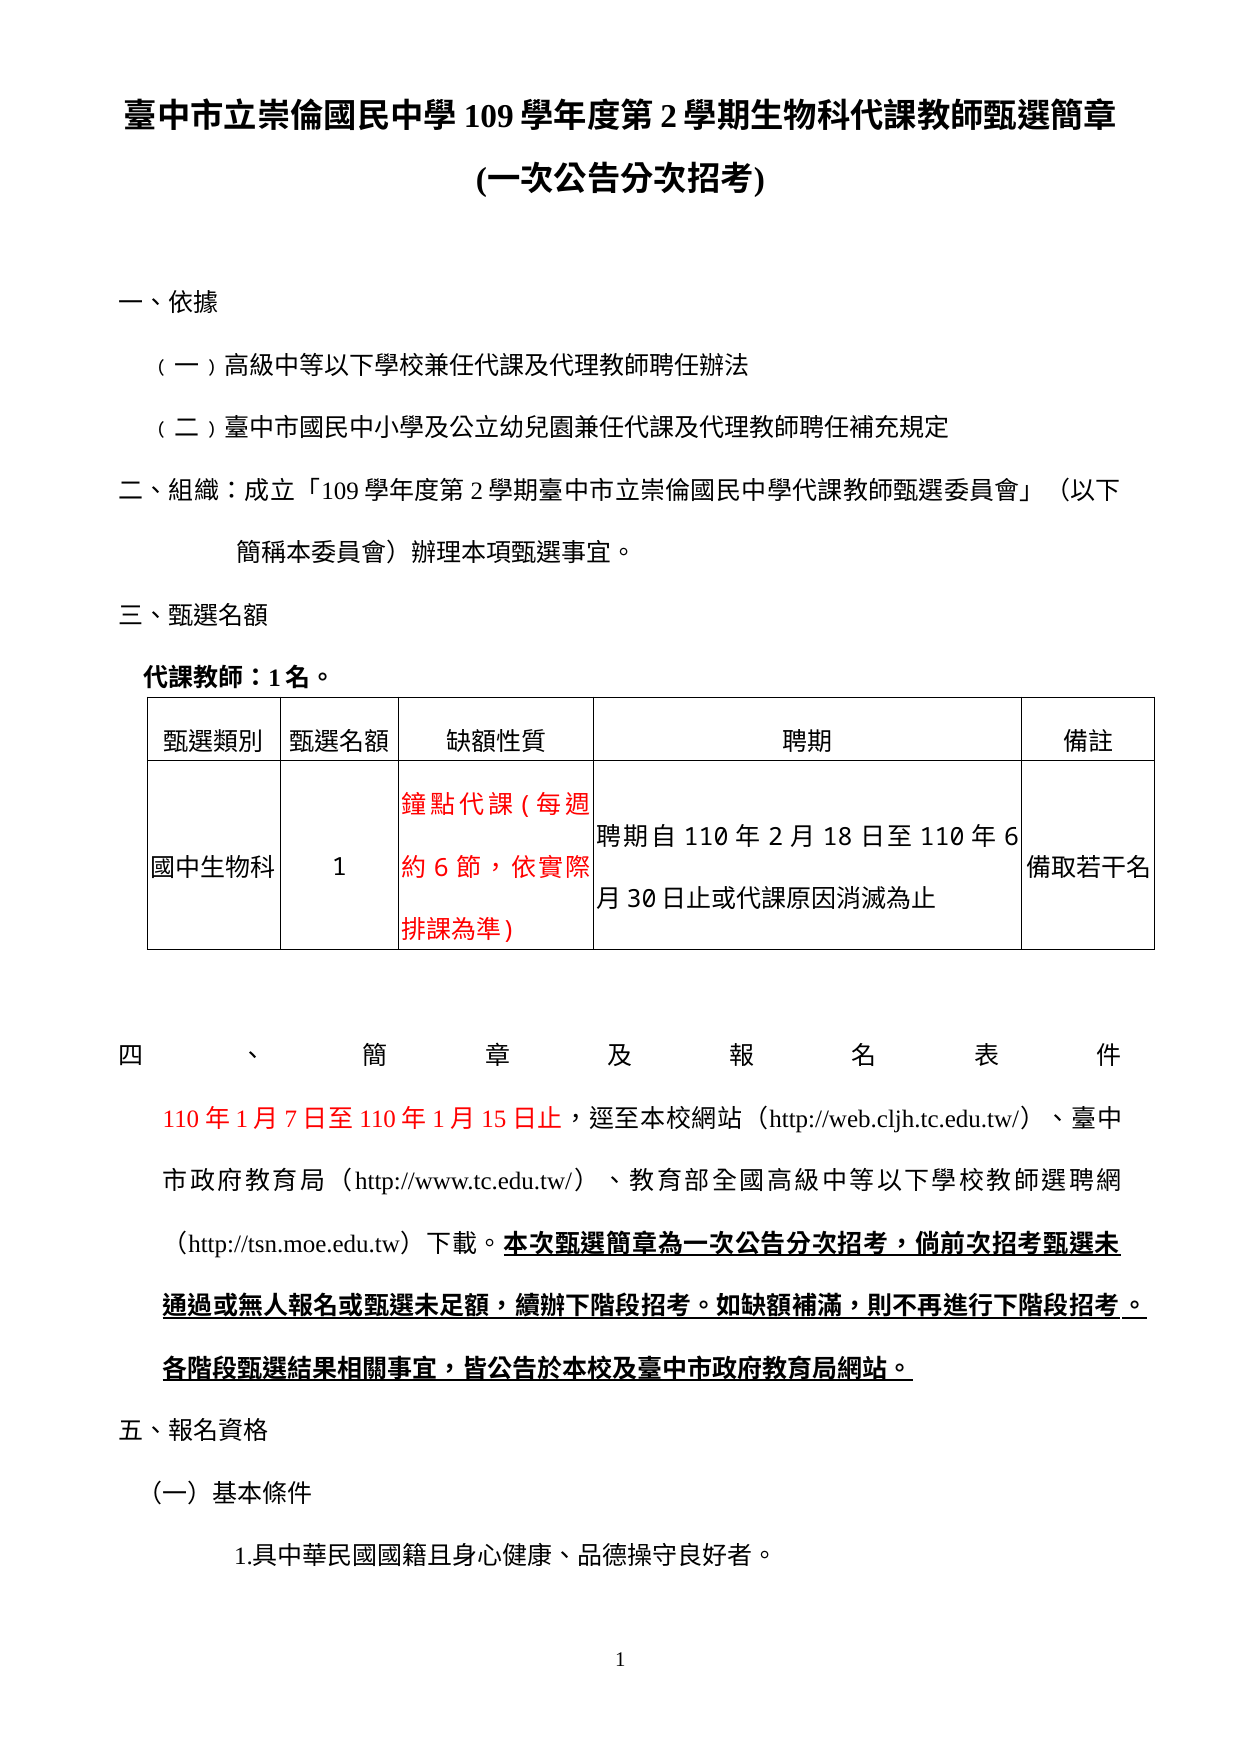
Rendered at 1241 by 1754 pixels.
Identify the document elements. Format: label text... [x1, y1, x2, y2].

text ﹙二﹚臺中市國民中小學及公立幼兒園兼任代課及代理教師聘任補充規定 [143, 384, 1122, 447]
text 臺中市立崇倫國民中學109學年度第2學期生物科代課教師甄選簡章 [118, 72, 1122, 134]
text 三、甄選名額 [118, 572, 1122, 634]
text 一、依據 [118, 259, 1122, 322]
text （一）基本條件 [118, 1450, 1122, 1512]
text 1.具中華民國國籍且身心健康、品德操守良好者。 [221, 1512, 1122, 1575]
table_cell 鐘點代課(每週約6節，依實際排課為準) [399, 761, 593, 949]
table_header 甄選類別 [148, 698, 280, 760]
table_cell 國中生物科 [148, 761, 280, 949]
text 四、簡章及報名表件 110年1月7日至110年1月15日止，逕至本校網站（http://web.cljh.tc.edu.tw/）、臺中市政府教育局（http://www.tc.edu.tw/）、教育部全國高級中等以下學校教師選聘網（http://tsn.moe.edu.tw）下載。本次甄選簡章為一次公告分次招考，倘前次招考甄選未通過或無人報名或甄選未足額，續辦下階段招考。如缺額補滿，則不再進行下階段招考。各階段甄選結果相關事宜，皆公告於本校及臺中市政府教育局網站。 [118, 1012, 1122, 1387]
table_header 甄選名額 [281, 698, 398, 760]
table_header 缺額性質 [399, 698, 593, 760]
table_cell 聘期自110年2月18日至110年6月30日止或代課原因消滅為止 [594, 761, 1021, 949]
text (一次公告分次招考) [118, 134, 1122, 197]
table_header 備註 [1022, 698, 1154, 760]
text 二、組織：成立「109學年度第2學期臺中市立崇倫國民中學代課教師甄選委員會」（以下簡稱本委員會）辦理本項甄選事宜。 [118, 447, 1122, 572]
table_cell 備取若干名 [1022, 761, 1154, 949]
text 五、報名資格 [118, 1387, 1122, 1450]
text 代課教師：1名。 [118, 634, 1122, 697]
table_header 聘期 [594, 698, 1021, 760]
table_cell 1 [281, 761, 398, 949]
text ﹙一﹚高級中等以下學校兼任代課及代理教師聘任辦法 [143, 322, 1122, 384]
